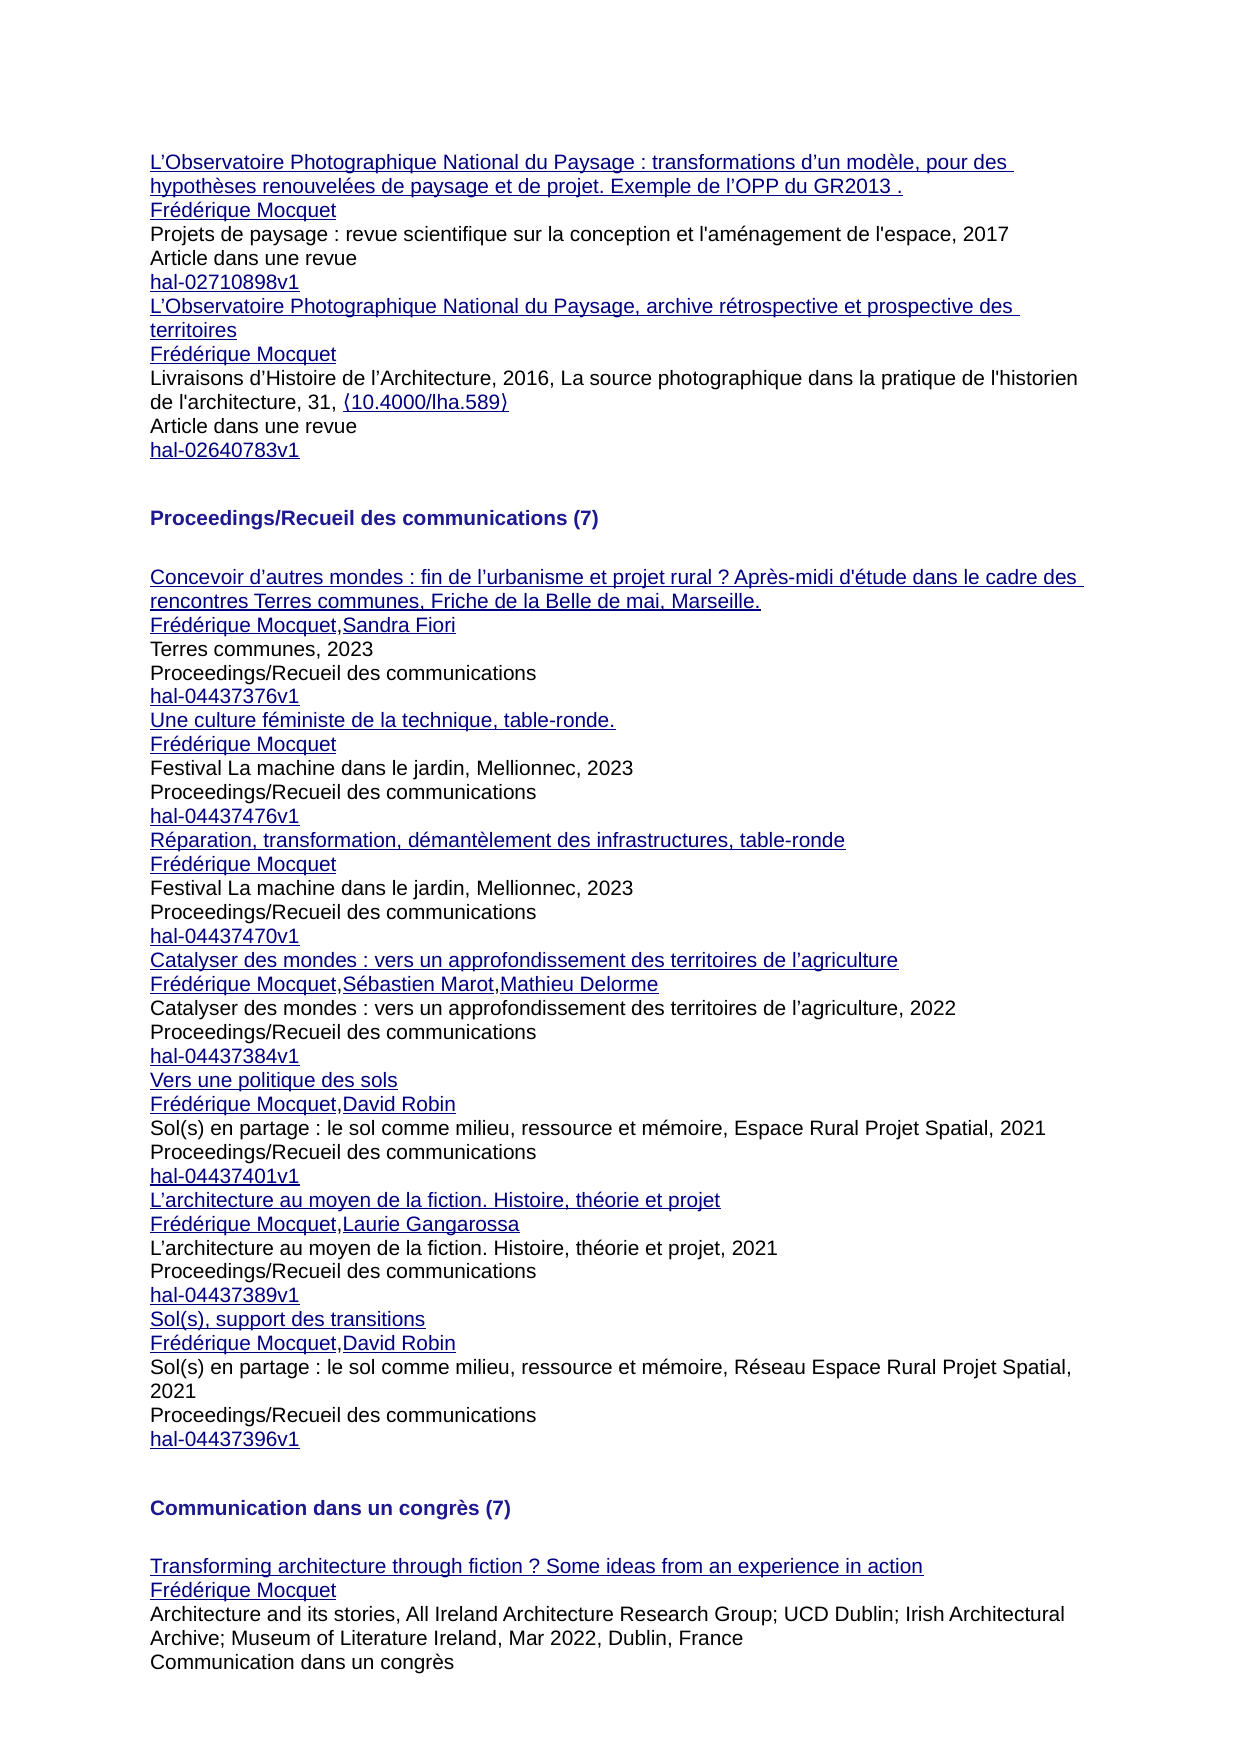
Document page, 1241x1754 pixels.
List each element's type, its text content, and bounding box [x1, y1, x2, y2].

table_cell Sol(s), support des transitions Frédérique Mocquet,David Robin Sol(s) en partage : le sol comme milieu, ressource et mémoire, Réseau Espace Rural Projet Spatial, 2021 Proceedings/Recueil des communications hal-04437396v1 [150, 1307, 1090, 1451]
table_header Transforming architecture through fiction ? Some ideas from an experience in action Frédérique Mocquet Architecture and its stories, All Ireland Architecture Research Group; UCD Dublin; Irish Architectural Archive; Museum of Literature Ireland, Mar 2022, Dublin, France Communication dans un congrès [150, 1554, 1090, 1674]
table_cell L’Observatoire Photographique National du Paysage, archive rétrospective et prospective des territoires Frédérique Mocquet Livraisons d’Histoire de l’Architecture, 2016, La source photographique dans la pratique de l'historien de l'architecture, 31, ⟨10.4000/lha.589⟩ Article dans une revue hal-02640783v1 [150, 294, 1090, 461]
table_cell Une culture féministe de la technique, table-ronde. Frédérique Mocquet Festival La machine dans le jardin, Mellionnec, 2023 Proceedings/Recueil des communications hal-04437476v1 [150, 708, 1090, 828]
table_cell Catalyser des mondes : vers un approfondissement des territoires de l’agriculture Frédérique Mocquet,Sébastien Marot,Mathieu Delorme Catalyser des mondes : vers un approfondissement des territoires de l’agriculture, 2022 Proceedings/Recueil des communications hal-04437384v1 [150, 948, 1090, 1068]
table_cell L’Observatoire Photographique National du Paysage : transformations d’un modèle, pour des hypothèses renouvelées de paysage et de projet. Exemple de l’OPP du GR2013 . Frédérique Mocquet Projets de paysage : revue scientifique sur la conception et l'aménagement de l'espace, 2017 Article dans une revue hal-02710898v1 [150, 150, 1090, 294]
subtitle Communication dans un congrès (7) [150, 1496, 1090, 1520]
table_header Concevoir d’autres mondes : fin de l’urbanisme et projet rural ? Après-midi d'étude dans le cadre des rencontres Terres communes, Friche de la Belle de mai, Marseille. Frédérique Mocquet,Sandra Fiori Terres communes, 2023 Proceedings/Recueil des communications hal-04437376v1 [150, 565, 1090, 708]
table_cell Vers une politique des sols Frédérique Mocquet,David Robin Sol(s) en partage : le sol comme milieu, ressource et mémoire, Espace Rural Projet Spatial, 2021 Proceedings/Recueil des communications hal-04437401v1 [150, 1068, 1090, 1187]
table_cell Réparation, transformation, démantèlement des infrastructures, table-ronde Frédérique Mocquet Festival La machine dans le jardin, Mellionnec, 2023 Proceedings/Recueil des communications hal-04437470v1 [150, 828, 1090, 948]
subtitle Proceedings/Recueil des communications (7) [150, 506, 1090, 530]
table_cell L’architecture au moyen de la fiction. Histoire, théorie et projet Frédérique Mocquet,Laurie Gangarossa L’architecture au moyen de la fiction. Histoire, théorie et projet, 2021 Proceedings/Recueil des communications hal-04437389v1 [150, 1188, 1090, 1307]
